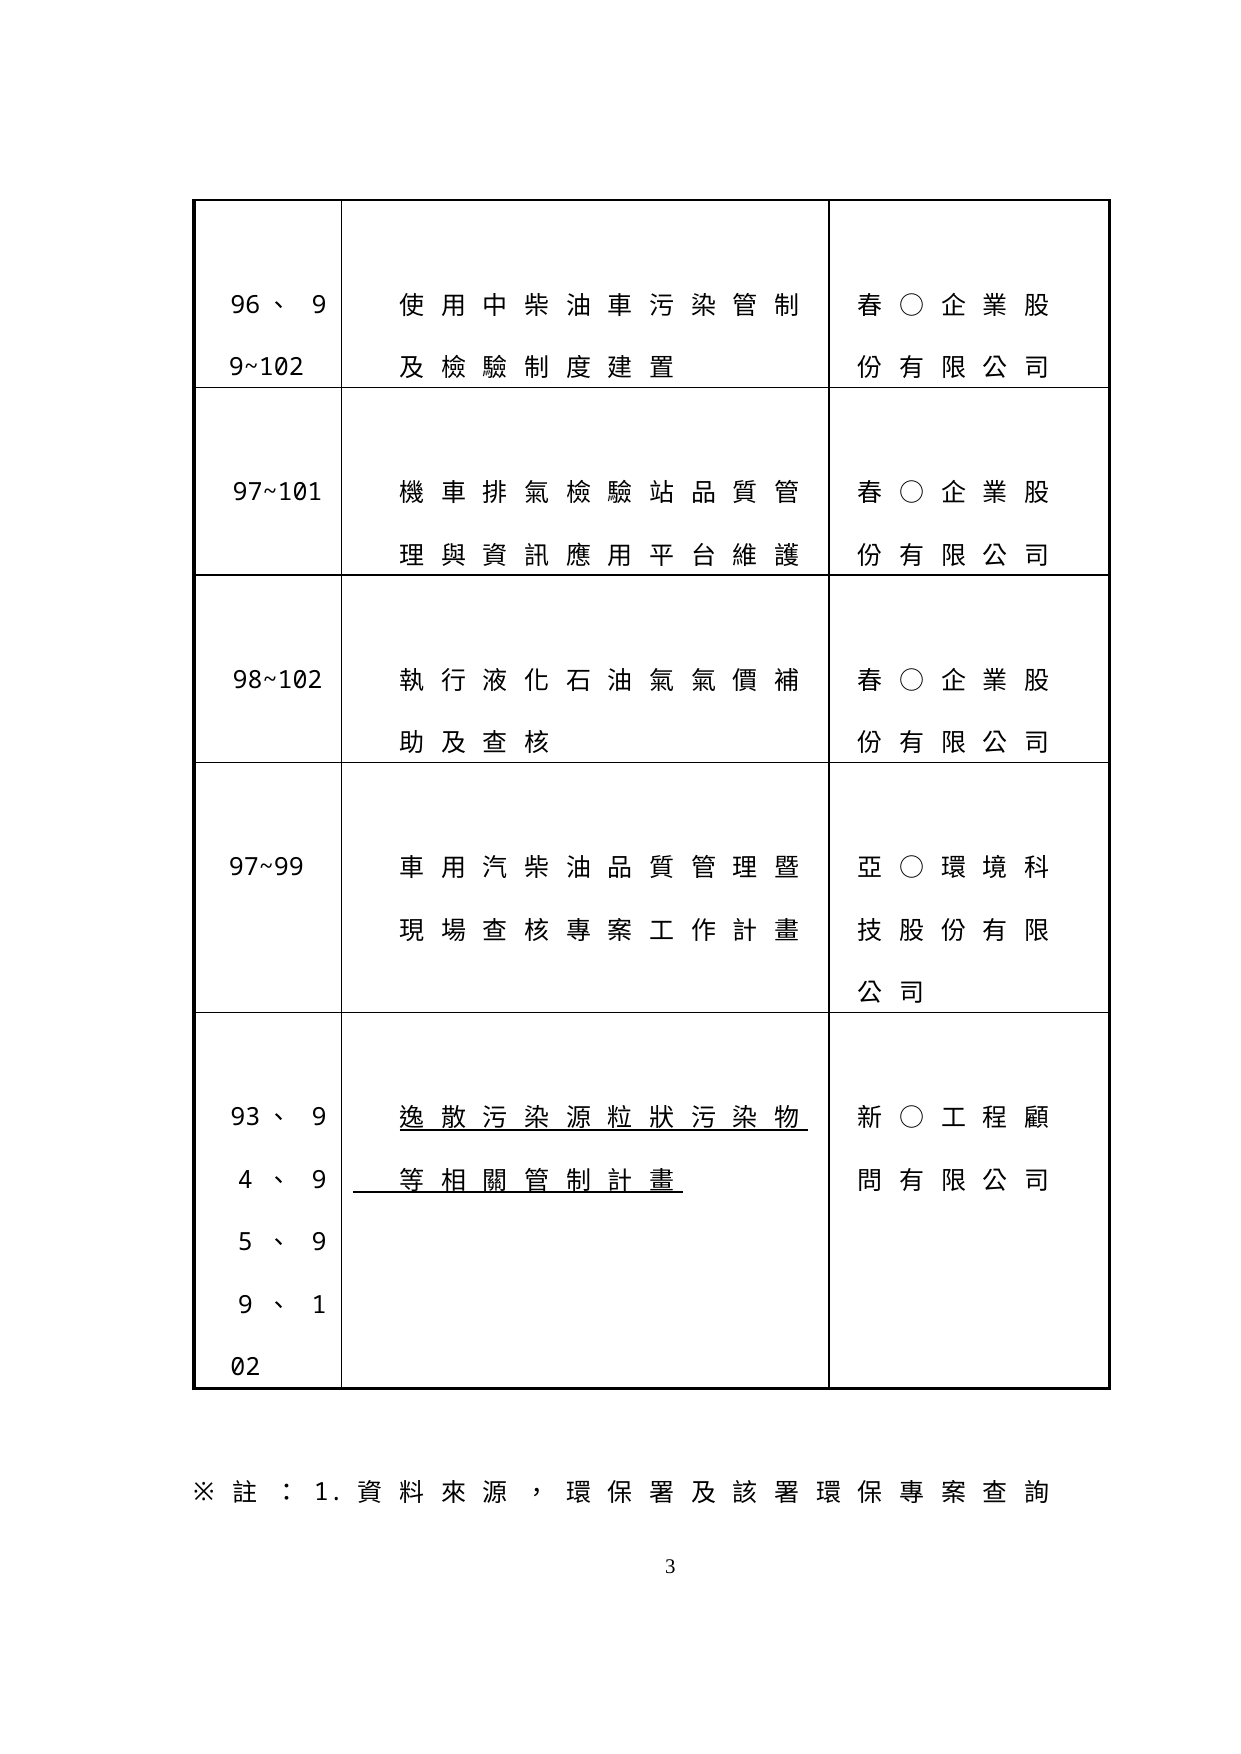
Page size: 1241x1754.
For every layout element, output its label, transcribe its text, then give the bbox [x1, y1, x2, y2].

table_cell 春○企業股份有限公司 [830, 388, 1108, 574]
table_cell 執行液化石油氣氣價補助及查核 [342, 576, 828, 762]
table_cell 93、94、95、99、102 [196, 1013, 341, 1387]
table_cell 車用汽柴油品質管理暨現場查核專案工作計畫 [342, 763, 828, 1012]
text ※註：1.資料來源，環保署及該署環保專案查詢 [183, 1449, 1058, 1512]
table_cell 春○企業股份有限公司 [830, 201, 1108, 387]
table_cell 新○工程顧問有限公司 [830, 1013, 1108, 1387]
table_cell 97~101 [196, 388, 341, 574]
table_cell 逸散污染源粒狀污染物等相關管制計畫 [342, 1013, 828, 1387]
table_cell 春○企業股份有限公司 [830, 576, 1108, 762]
table_cell 98~102 [196, 576, 341, 762]
table_cell 使用中柴油車污染管制及檢驗制度建置 [342, 201, 828, 387]
table_cell 機車排氣檢驗站品質管理與資訊應用平台維護 [342, 388, 828, 574]
table_cell 96、99~102 [196, 201, 341, 387]
table_cell 亞○環境科技股份有限公司 [830, 763, 1108, 1012]
table_cell 97~99 [196, 763, 341, 1012]
